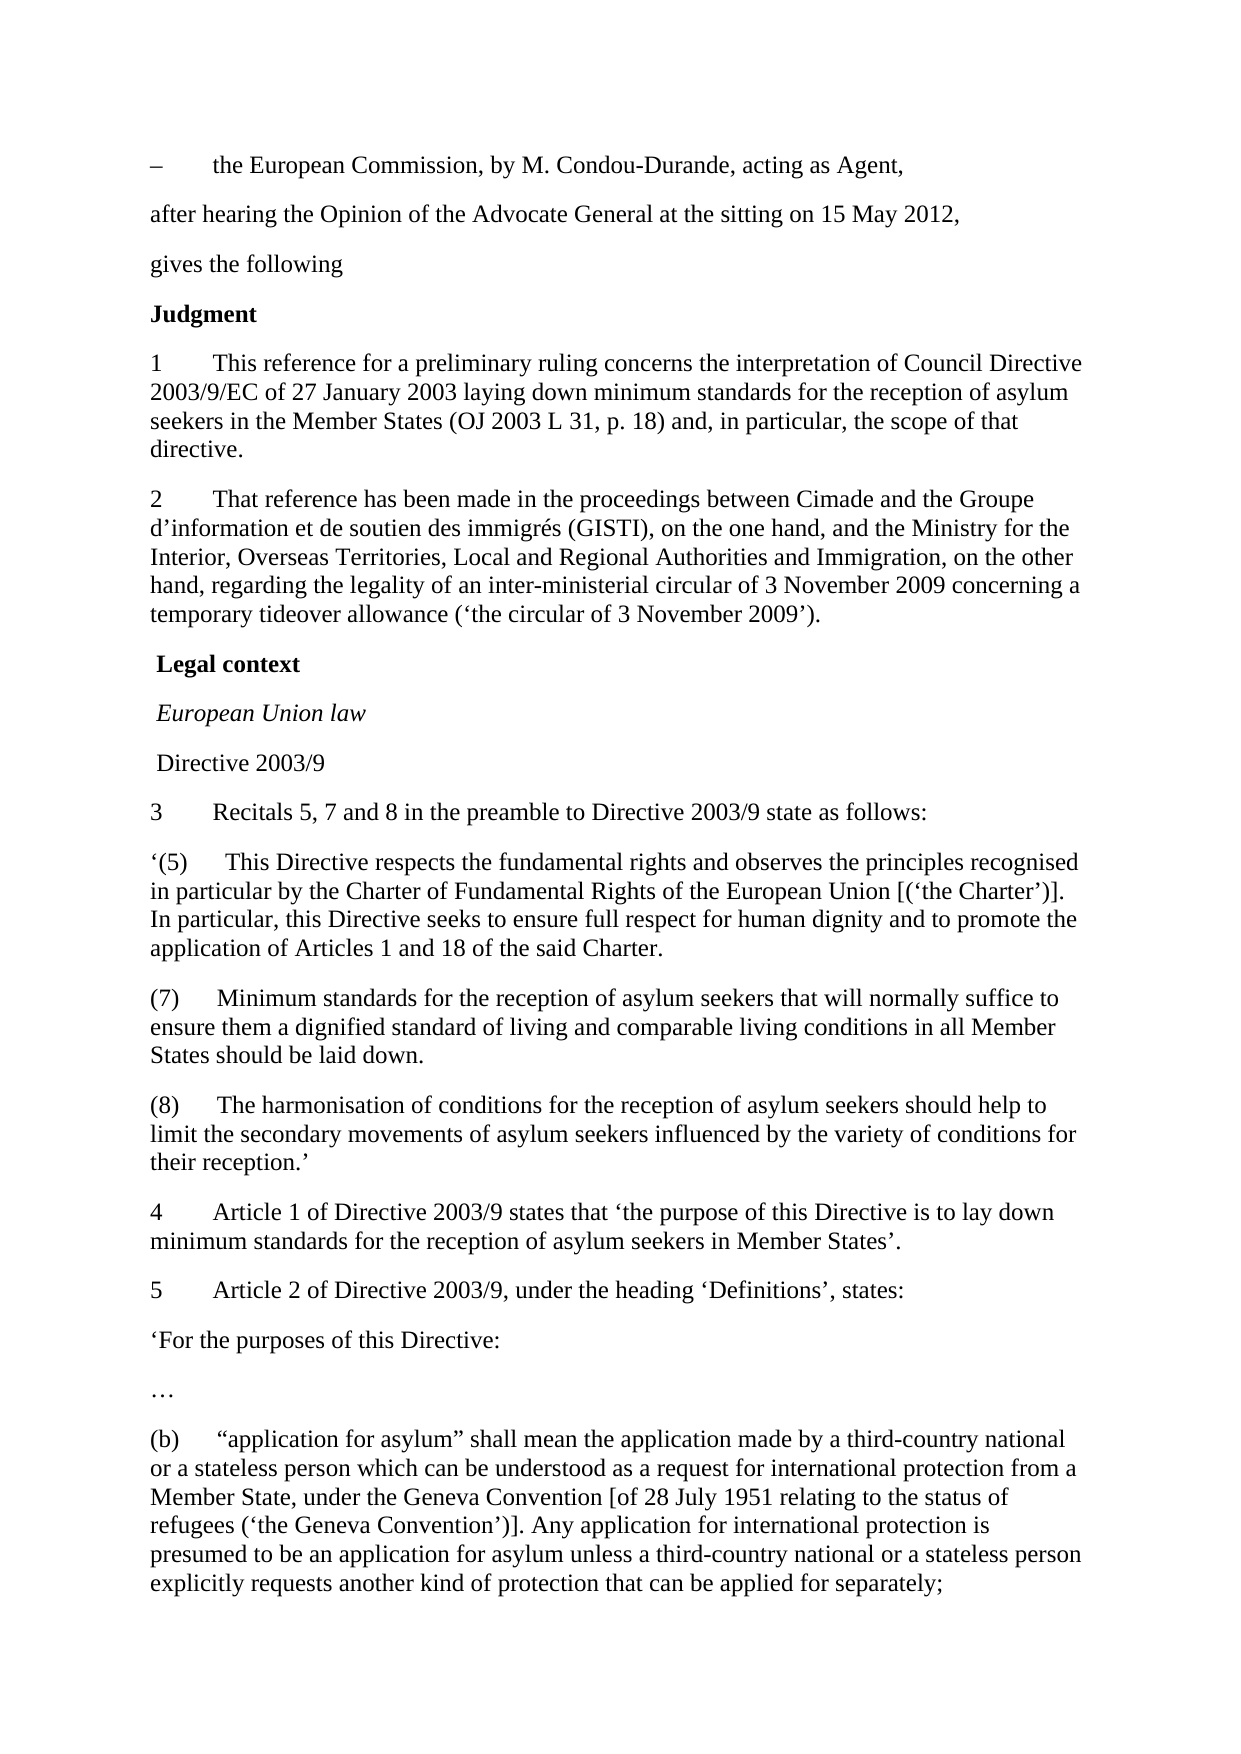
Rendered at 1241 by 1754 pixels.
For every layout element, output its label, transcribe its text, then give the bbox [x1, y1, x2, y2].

text 3 Recitals 5, 7 and 8 in the preamble to Directive 2003/9 state as follows: [150, 797, 1090, 826]
text after hearing the Opinion of the Advocate General at the sitting on 15 May 2012, [150, 199, 1090, 228]
text 4 Article 1 of Directive 2003/9 states that ‘the purpose of this Directive is to lay down minimum standards for the reception of asylum seekers in Member States’. [150, 1197, 1090, 1254]
text 2 That reference has been made in the proceedings between Cimade and the Groupe d’information et de soutien des immigrés (GISTI), on the one hand, and the Ministry for the Interior, Overseas Territories, Local and Regional Authorities and Immigration, on the other hand, regarding the legality of an inter-ministerial circular of 3 November 2009 concerning a temporary tideover allowance (‘the circular of 3 November 2009’). [150, 484, 1090, 628]
text (b) “application for asylum” shall mean the application made by a third-country national or a stateless person which can be understood as a request for international protection from a Member State, under the Geneva Convention [of 28 July 1951 relating to the status of refugees (‘the Geneva Convention’)]. Any application for international protection is presumed to be an application for asylum unless a third-country national or a stateless person explicitly requests another kind of protection that can be applied for separately; [150, 1424, 1090, 1597]
text 1 This reference for a preliminary ruling concerns the interpretation of Council Directive 2003/9/EC of 27 January 2003 laying down minimum standards for the reception of asylum seekers in the Member States (OJ 2003 L 31, p. 18) and, in particular, the scope of that directive. [150, 348, 1090, 463]
text European Union law [150, 698, 1090, 727]
text – the European Commission, by M. Condou-Durande, acting as Agent, [150, 150, 1090, 179]
text Judgment [150, 299, 1090, 327]
text ‘(5) This Directive respects the fundamental rights and observes the principles recognised in particular by the Charter of Fundamental Rights of the European Union [(‘the Charter’)]. In particular, this Directive seeks to ensure full respect for human dignity and to promote the application of Articles 1 and 18 of the said Charter. [150, 847, 1090, 962]
text Directive 2003/9 [150, 748, 1090, 777]
text Legal context [150, 649, 1090, 677]
text ‘For the purposes of this Directive: [150, 1325, 1090, 1354]
text gives the following [150, 249, 1090, 278]
text … [150, 1374, 1090, 1403]
text (8) The harmonisation of conditions for the reception of asylum seekers should help to limit the secondary movements of asylum seekers influenced by the variety of conditions for their reception.’ [150, 1090, 1090, 1176]
text 5 Article 2 of Directive 2003/9, under the heading ‘Definitions’, states: [150, 1275, 1090, 1304]
text (7) Minimum standards for the reception of asylum seekers that will normally suffice to ensure them a dignified standard of living and comparable living conditions in all Member States should be laid down. [150, 983, 1090, 1069]
